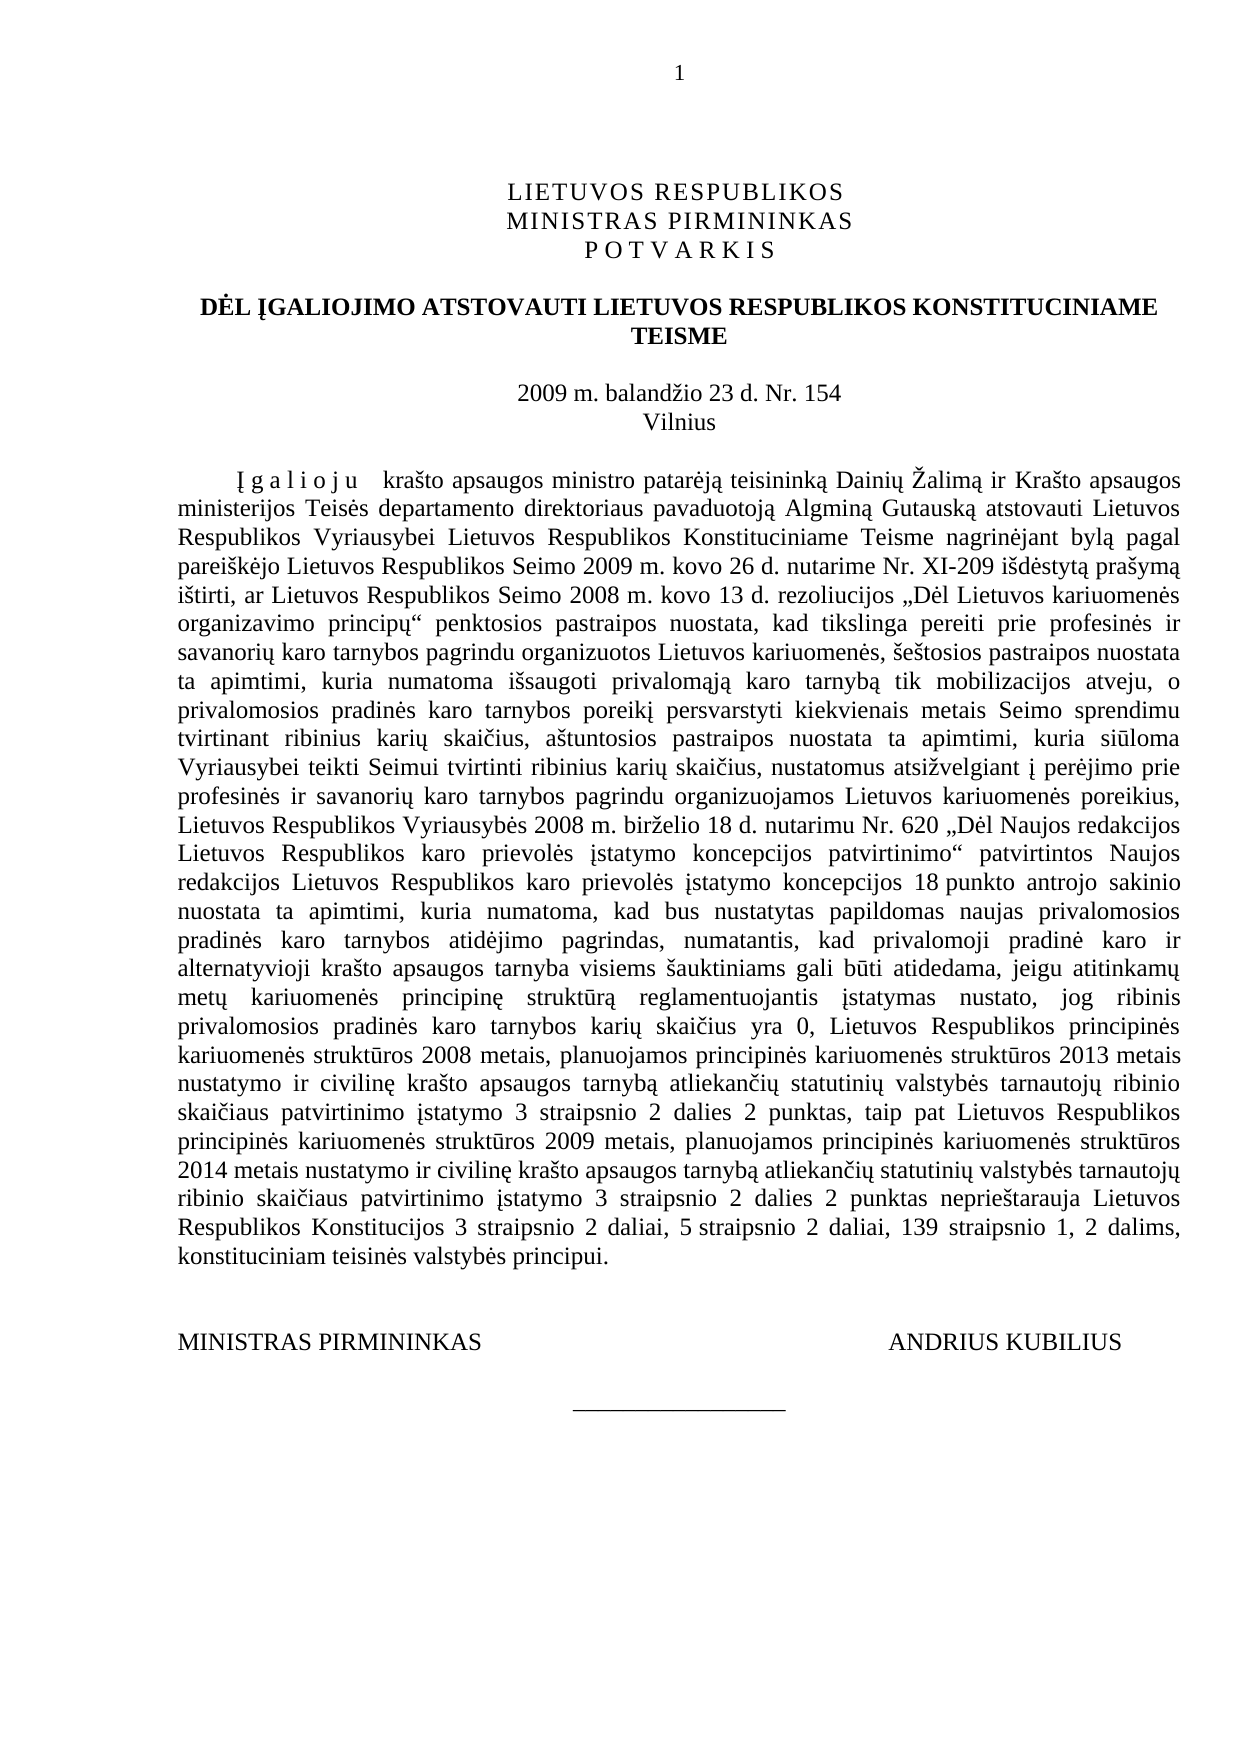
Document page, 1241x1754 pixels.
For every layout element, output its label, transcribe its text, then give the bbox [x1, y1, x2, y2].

text MINISTRAS PIRMININKAS [177, 206, 1181, 235]
text Vilnius [177, 407, 1181, 436]
text LIETUVOS RESPUBLIKOS [177, 177, 1181, 206]
text DĖL ĮGALIOJIMO ATSTOVAUTI LIETUVOS RESPUBLIKOS KONSTITUCINIAME TEISME [177, 292, 1181, 350]
text MINISTRAS PIRMININKAS ANDRIUS KUBILIUS [177, 1327, 1181, 1356]
text Įgalioju krašto apsaugos ministro patarėją teisininką Dainių Žalimą ir Krašto apsaugos ministerijos Teisės departamento direktoriaus pavaduotoją Algminą Gutauską atstovauti Lietuvos Respublikos Vyriausybei Lietuvos Respublikos Konstituciniame Teisme nagrinėjant bylą pagal pareiškėjo Lietuvos Respublikos Seimo 2009 m. kovo 26 d. nutarime Nr. XI-209 išdėstytą prašymą ištirti, ar Lietuvos Respublikos Seimo 2008 m. kovo 13 d. rezoliucijos „Dėl Lietuvos kariuomenės organizavimo principų“ penktosios pastraipos nuostata, kad tikslinga pereiti prie profesinės ir savanorių karo tarnybos pagrindu organizuotos Lietuvos kariuomenės, šeštosios pastraipos nuostata ta apimtimi, kuria numatoma išsaugoti privalomąją karo tarnybą tik mobilizacijos atveju, o privalomosios pradinės karo tarnybos poreikį persvarstyti kiekvienais metais Seimo sprendimu tvirtinant ribinius karių skaičius, aštuntosios pastraipos nuostata ta apimtimi, kuria siūloma Vyriausybei teikti Seimui tvirtinti ribinius karių skaičius, nustatomus atsižvelgiant į perėjimo prie profesinės ir savanorių karo tarnybos pagrindu organizuojamos Lietuvos kariuomenės poreikius, Lietuvos Respublikos Vyriausybės 2008 m. birželio 18 d. nutarimu Nr. 620 „Dėl Naujos redakcijos Lietuvos Respublikos karo prievolės įstatymo koncepcijos patvirtinimo“ patvirtintos Naujos redakcijos Lietuvos Respublikos karo prievolės įstatymo koncepcijos 18 punkto antrojo sakinio nuostata ta apimtimi, kuria numatoma, kad bus nustatytas papildomas naujas privalomosios pradinės karo tarnybos atidėjimo pagrindas, numatantis, kad privalomoji pradinė karo ir alternatyvioji krašto apsaugos tarnyba visiems šauktiniams gali būti atidedama, jeigu atitinkamų metų kariuomenės principinę struktūrą reglamentuojantis įstatymas nustato, jog ribinis privalomosios pradinės karo tarnybos karių skaičius yra 0, Lietuvos Respublikos principinės kariuomenės struktūros 2008 metais, planuojamos principinės kariuomenės struktūros 2013 metais nustatymo ir civilinę krašto apsaugos tarnybą atliekančių statutinių valstybės tarnautojų ribinio skaičiaus patvirtinimo įstatymo 3 straipsnio 2 dalies 2 punktas, taip pat Lietuvos Respublikos principinės kariuomenės struktūros 2009 metais, planuojamos principinės kariuomenės struktūros 2014 metais nustatymo ir civilinę krašto apsaugos tarnybą atliekančių statutinių valstybės tarnautojų ribinio skaičiaus patvirtinimo įstatymo 3 straipsnio 2 dalies 2 punktas neprieštarauja Lietuvos Respublikos Konstitucijos 3 straipsnio 2 daliai, 5 straipsnio 2 daliai, 139 straipsnio 1, 2 dalims, konstituciniam teisinės valstybės principui. [177, 465, 1181, 1270]
text _________________ [177, 1385, 1181, 1413]
text 2009 m. balandžio 23 d. Nr. 154 [177, 378, 1181, 407]
text POTVARKIS [177, 235, 1181, 263]
